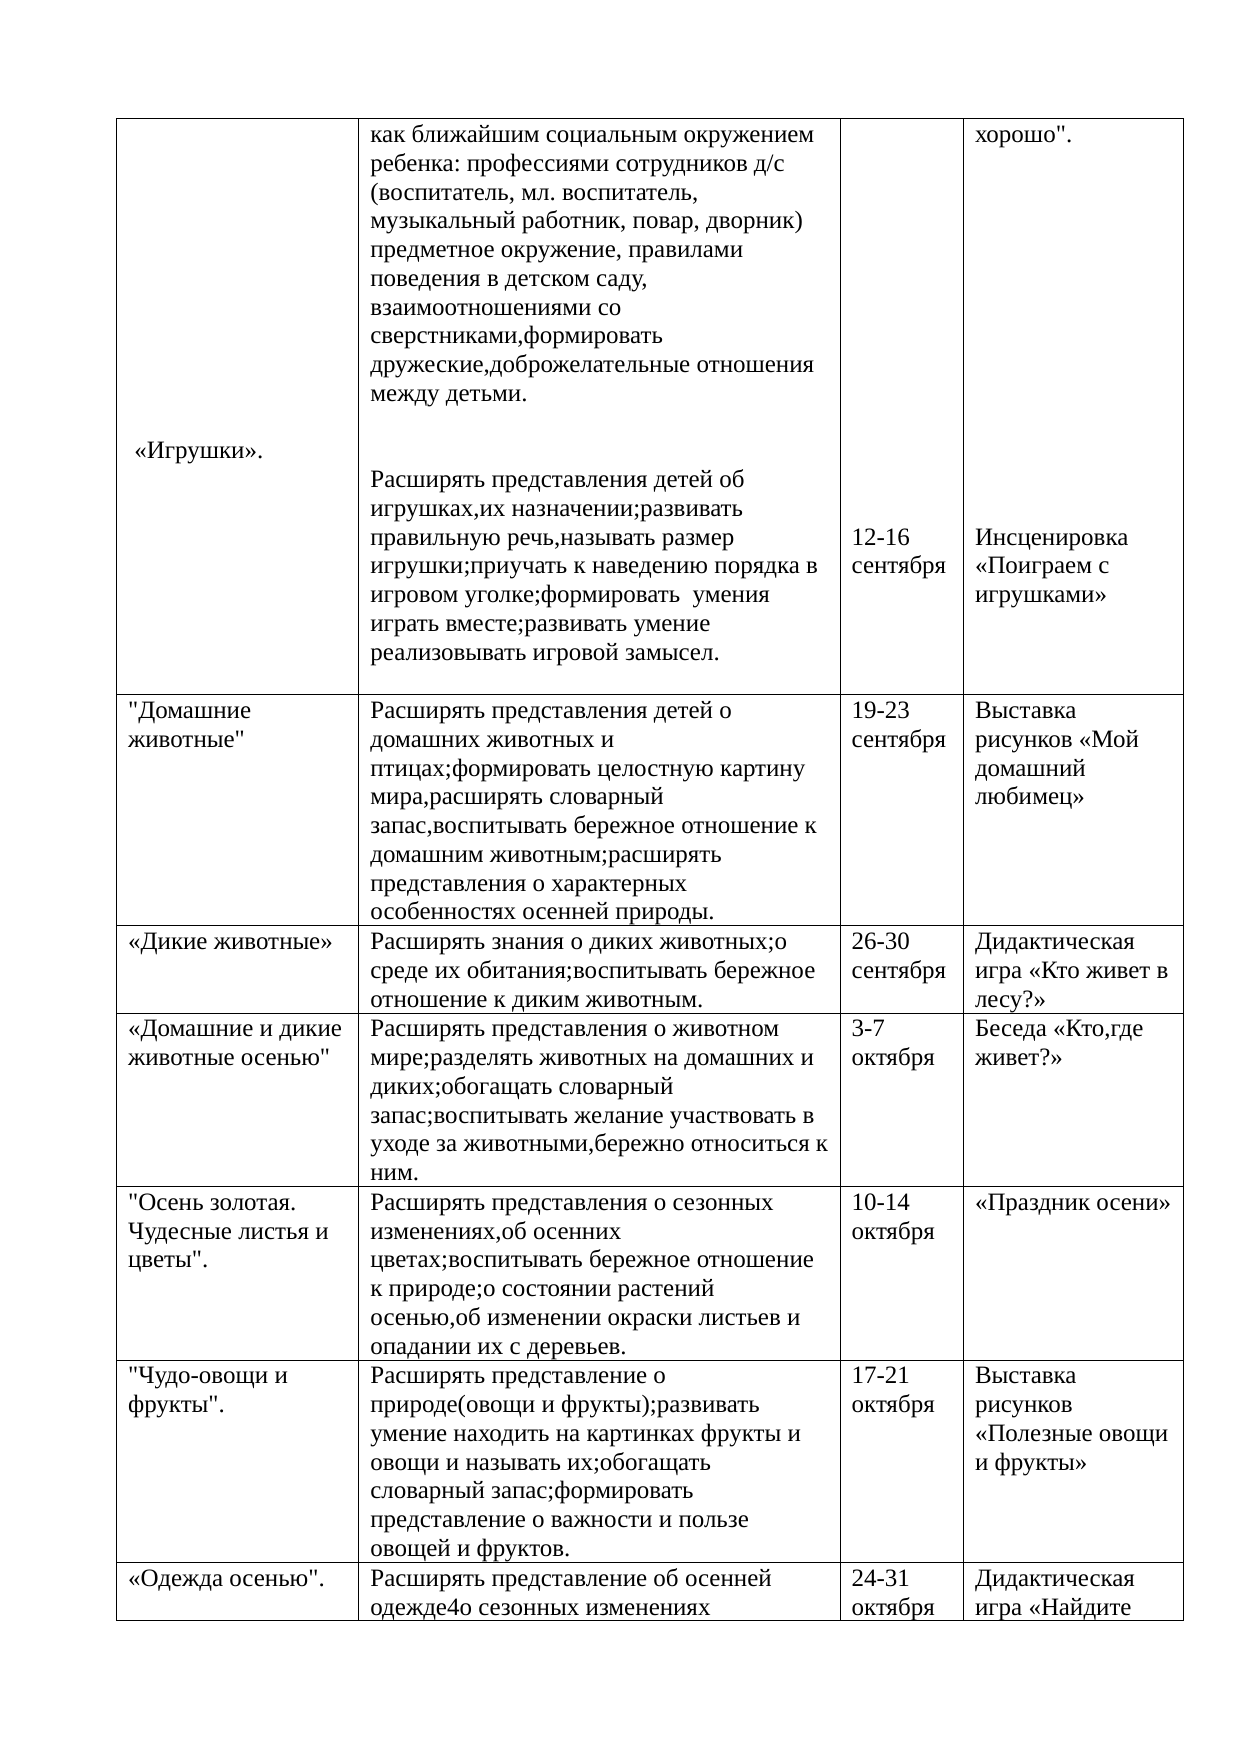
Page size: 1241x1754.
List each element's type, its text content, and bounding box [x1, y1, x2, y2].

table_cell хорошо". Инсценировка «Поиграем с игрушками» [964, 119, 1183, 694]
table_cell «Праздник осени» [964, 1187, 1183, 1359]
table_cell Выставка рисунков «Полезные овощи и фрукты» [964, 1361, 1183, 1562]
table_cell «Игрушки». [117, 119, 358, 694]
table_cell Расширять представление об осенней одежде4о сезонных изменениях [359, 1563, 840, 1620]
table_cell 19-23 сентября [841, 695, 963, 925]
table_cell "Домашние животные" [117, 695, 358, 925]
table_cell 24-31 октября [841, 1563, 963, 1620]
table_cell «Домашние и дикие животные осенью" [117, 1014, 358, 1186]
table_cell 10-14 октября [841, 1187, 963, 1359]
table_cell Выставка рисунков «Мой домашний любимец» [964, 695, 1183, 925]
table_cell 12-16 сентября [841, 119, 963, 694]
table_cell Беседа «Кто,где живет?» [964, 1014, 1183, 1186]
table_cell Расширять представление о природе(овощи и фрукты);развивать умение находить на картинках фрукты и овощи и называть их;обогащать словарный запас;формировать представление о важности и пользе овощей и фруктов. [359, 1361, 840, 1562]
table_cell "Чудо-овощи и фрукты". [117, 1361, 358, 1562]
table_cell Дидактическая игра «Кто живет в лесу?» [964, 926, 1183, 1012]
table_cell Расширять представления о сезонных изменениях,об осенних цветах;воспитывать бережное отношение к природе;о состоянии растений осенью,об изменении окраски листьев и опадании их с деревьев. [359, 1187, 840, 1359]
table_cell 3-7 октября [841, 1014, 963, 1186]
table_cell «Дикие животные» [117, 926, 358, 1012]
table_cell Расширять знания о диких животных;о среде их обитания;воспитывать бережное отношение к диким животным. [359, 926, 840, 1012]
table_cell как ближайшим социальным окружением ребенка: профессиями сотрудников д/с (воспитатель, мл. воспитатель, музыкальный работник, повар, дворник) предметное окружение, правилами поведения в детском саду, взаимоотношениями со сверстниками,формировать дружеские,доброжелательные отношения между детьми. Расширять представления детей об игрушках,их назначении;развивать правильную речь,называть размер игрушки;приучать к наведению порядка в игровом уголке;формировать умения играть вместе;развивать умение реализовывать игровой замысел. [359, 119, 840, 694]
table_cell «Одежда осенью". [117, 1563, 358, 1620]
table_cell "Осень золотая. Чудесные листья и цветы". [117, 1187, 358, 1359]
table_cell Расширять представления детей о домашних животных и птицах;формировать целостную картину мира,расширять словарный запас,воспитывать бережное отношение к домашним животным;расширять представления о характерных особенностях осенней природы. [359, 695, 840, 925]
table_cell 17-21 октября [841, 1361, 963, 1562]
table_cell Расширять представления о животном мире;разделять животных на домашних и диких;обогащать словарный запас;воспитывать желание участвовать в уходе за животными,бережно относиться к ним. [359, 1014, 840, 1186]
table_cell 26-30 сентября [841, 926, 963, 1012]
table_cell Дидактическая игра «Найдите [964, 1563, 1183, 1620]
